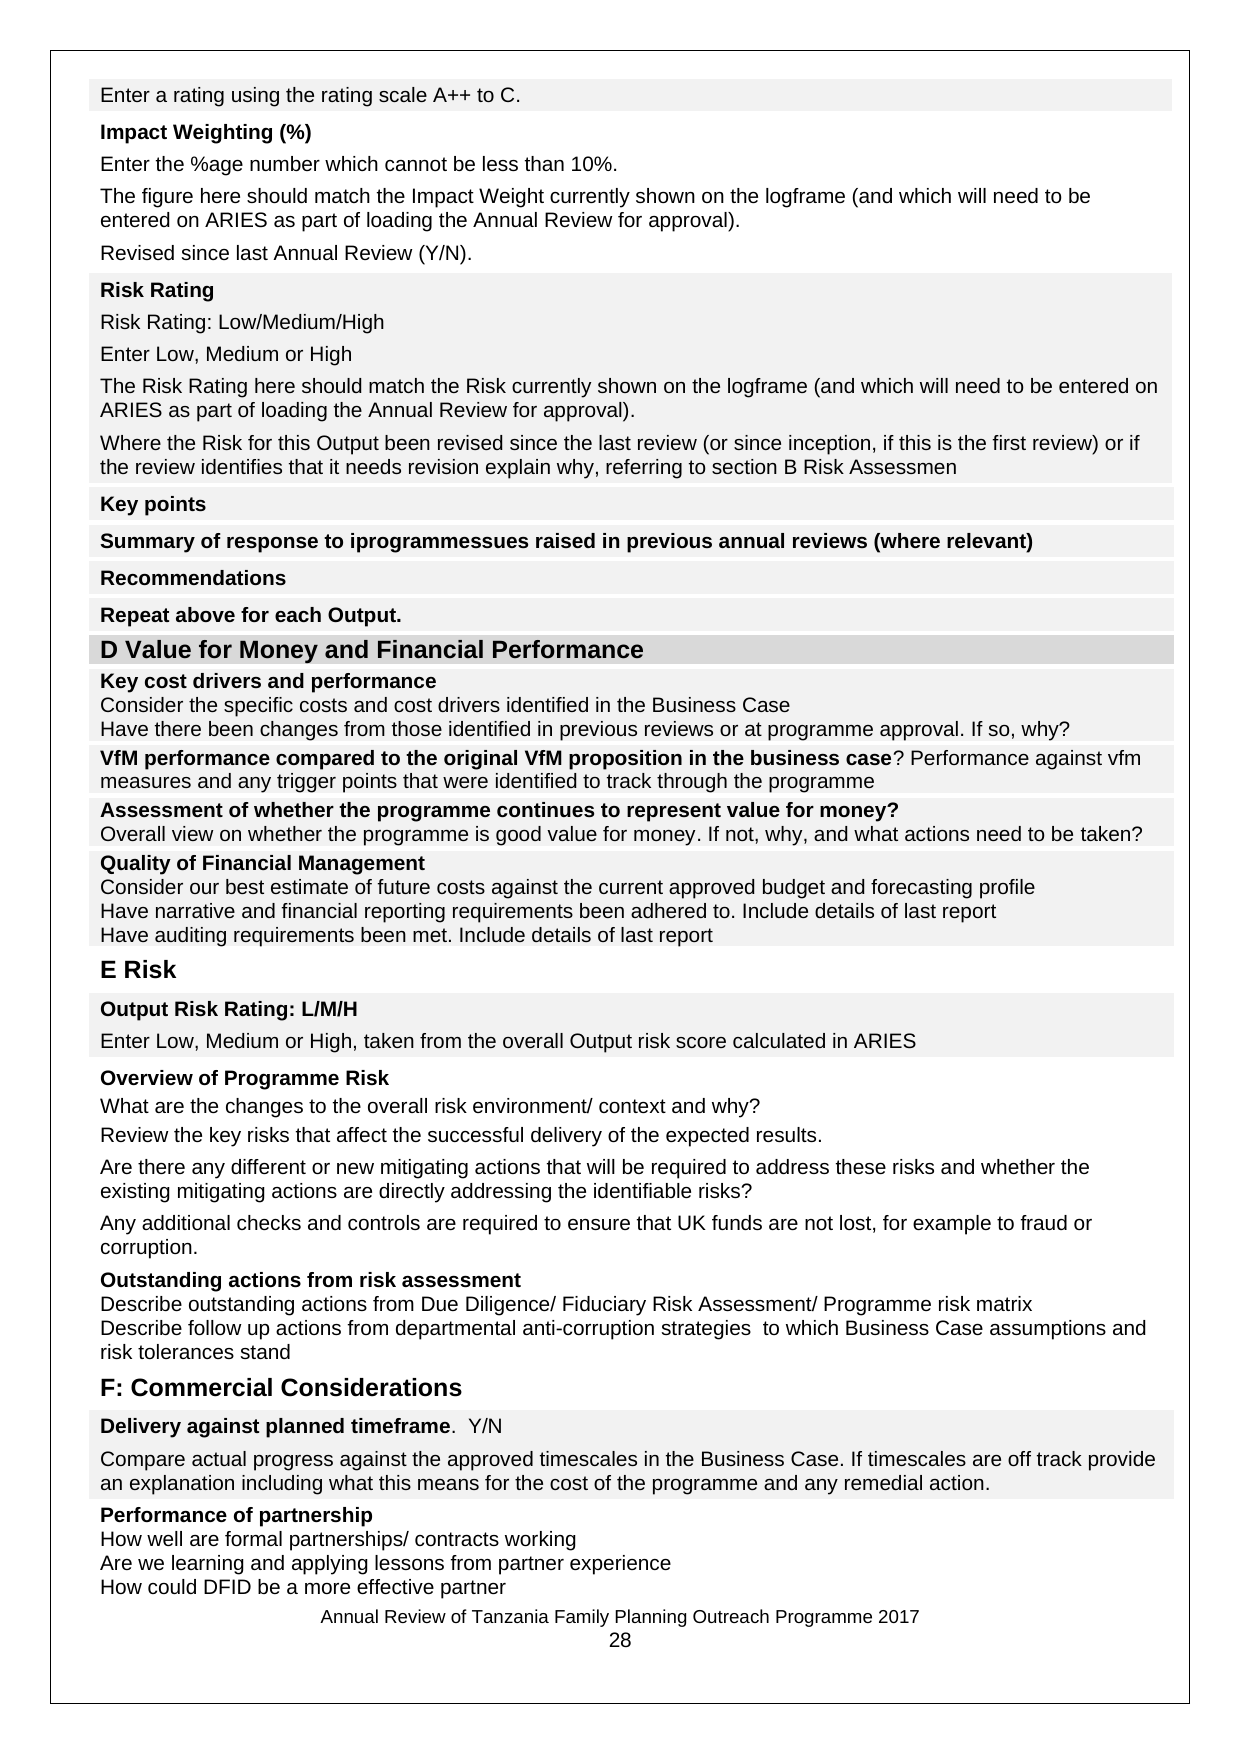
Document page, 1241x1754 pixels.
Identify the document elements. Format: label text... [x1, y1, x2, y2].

table_cell Risk Rating Risk Rating: Low/Medium/High Enter Low, Medium or High The Risk Rating here should match the Risk currently shown on the logframe (and which will need to be entered on ARIES as part of loading the Annual Review for approval). Where the Risk for this Output been revised since the last review (or since inception, if this is the first review) or if the review identifies that it needs revision explain why, referring to section B Risk Assessmen [89, 273, 1172, 483]
table_cell D Value for Money and Financial Performance [89, 635, 1174, 664]
table_cell Key cost drivers and performance Consider the specific costs and cost drivers identified in the Business Case Have there been changes from those identified in previous reviews or at programme approval. If so, why? [89, 669, 1174, 741]
table_cell Performance of partnership How well are formal partnerships/ contracts working Are we learning and applying lessons from partner experience How could DFID be a more effective partner [89, 1503, 1174, 1599]
table_cell E Risk [89, 951, 1174, 988]
table_cell Repeat above for each Output. [89, 598, 1174, 631]
table_cell Outstanding actions from risk assessment Describe outstanding actions from Due Diligence/ Fiduciary Risk Assessment/ Programme risk matrix Describe follow up actions from departmental anti-corruption strategies to which Business Case assumptions and risk tolerances stand [89, 1268, 1174, 1364]
table_cell Recommendations [89, 561, 1174, 594]
table_cell Key points [89, 487, 1174, 520]
table_cell Output Risk Rating: L/M/H Enter Low, Medium or High, taken from the overall Output risk score calculated in ARIES [89, 993, 1174, 1057]
table_cell Enter a rating using the rating scale A++ to C. [89, 79, 1172, 111]
table_cell Overview of Programme Risk What are the changes to the overall risk environment/ context and why? Review the key risks that affect the successful delivery of the expected results. Are there any different or new mitigating actions that will be required to address these risks and whether the existing mitigating actions are directly addressing the identifiable risks? Any additional checks and controls are required to ensure that UK funds are not lost, for example to fraud or corruption. [89, 1062, 1174, 1263]
table_cell Delivery against planned timeframe. Y/N Compare actual progress against the approved timescales in the Business Case. If timescales are off track provide an explanation including what this means for the cost of the programme and any remedial action. [89, 1410, 1174, 1499]
table_cell Summary of response to iprogrammessues raised in previous annual reviews (where relevant) [89, 525, 1174, 557]
table_cell Impact Weighting (%) Enter the %age number which cannot be less than 10%. The figure here should match the Impact Weight currently shown on the logframe (and which will need to be entered on ARIES as part of loading the Annual Review for approval). Revised since last Annual Review (Y/N). [89, 116, 1174, 269]
table_cell F: Commercial Considerations [89, 1368, 1174, 1405]
